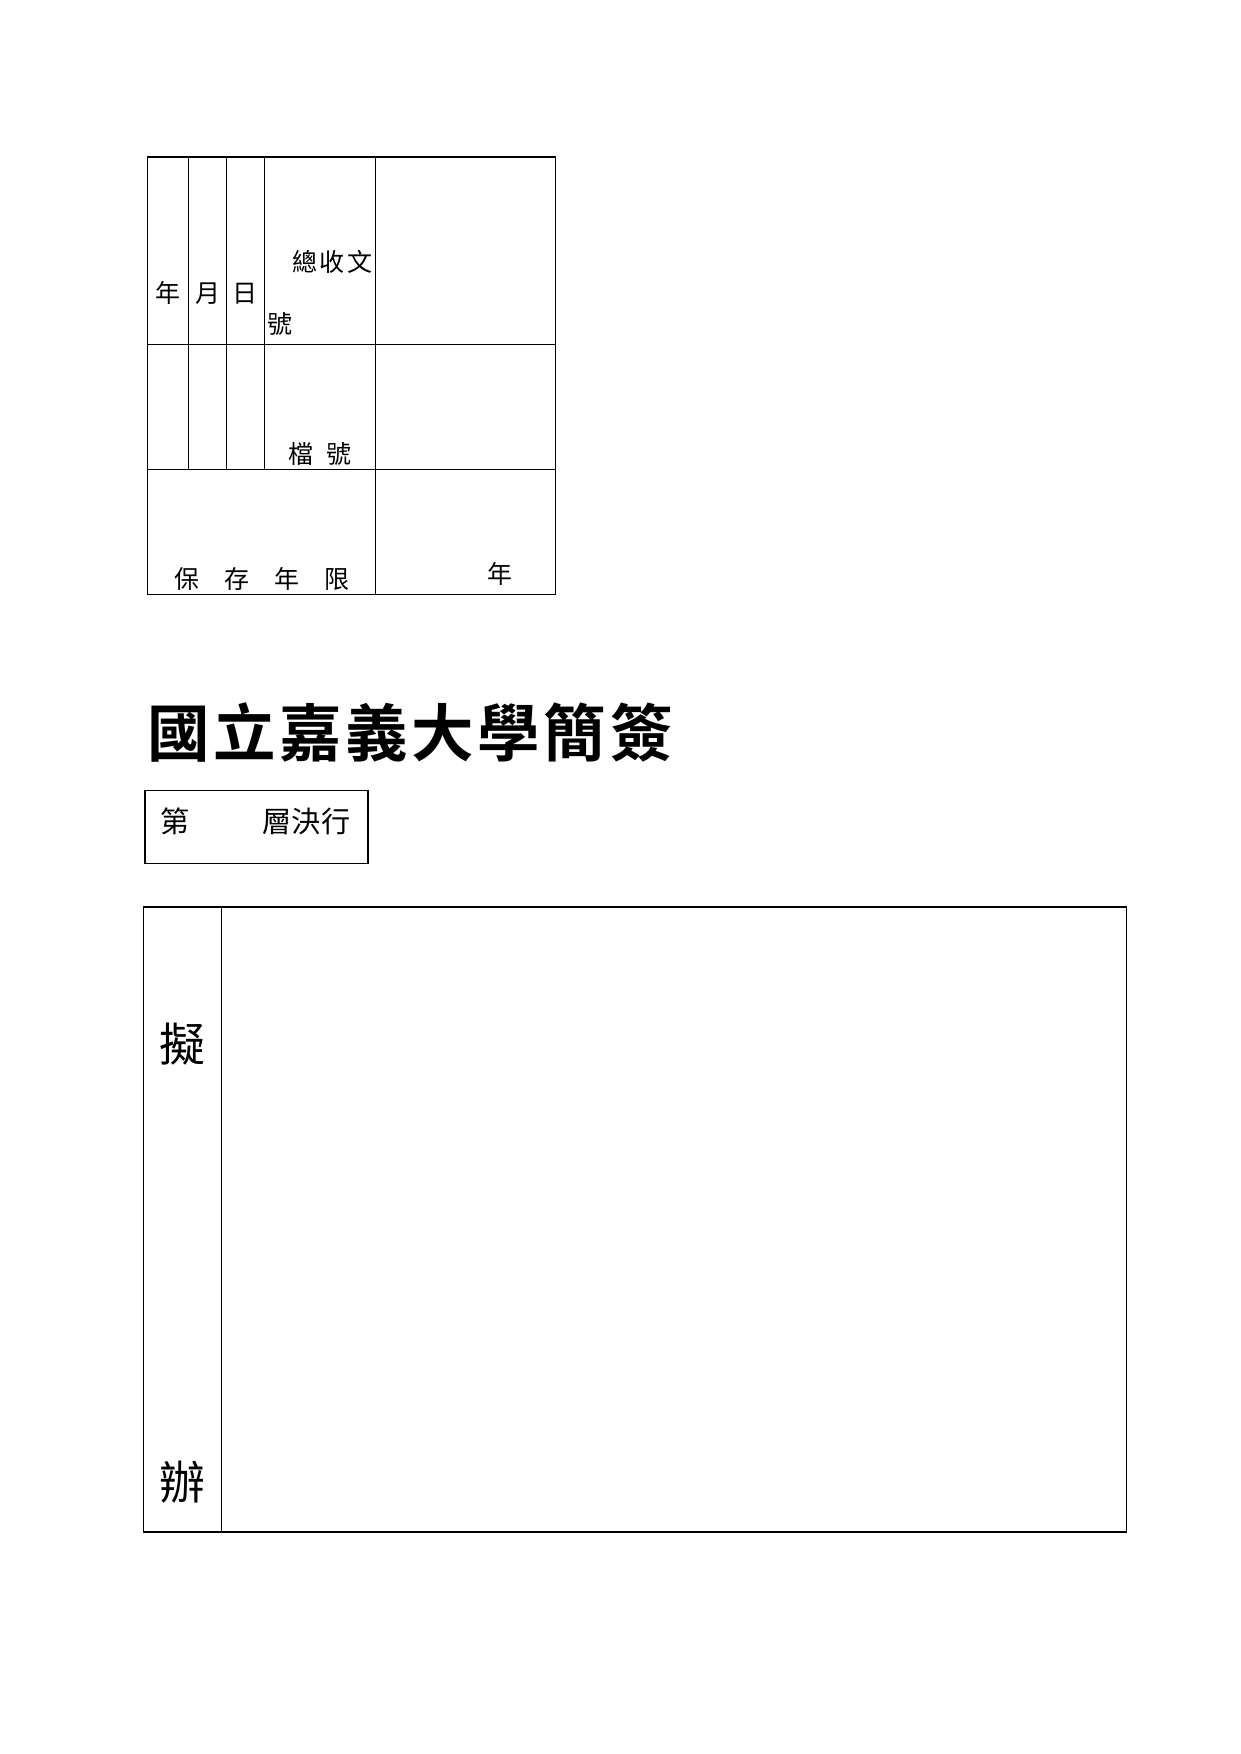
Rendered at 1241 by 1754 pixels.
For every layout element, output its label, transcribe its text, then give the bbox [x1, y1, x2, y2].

table_header [376, 158, 555, 344]
table_header 擬 辦 [144, 908, 221, 1531]
table_cell 保 存 年 限 [148, 470, 375, 594]
table_cell [189, 345, 226, 469]
text 國立嘉義大學簡簽 [148, 656, 1122, 781]
table_header 年 [148, 158, 188, 344]
table_cell [376, 345, 555, 469]
table_cell 年 [376, 470, 555, 594]
table_cell [227, 345, 264, 469]
table_header 日 [227, 158, 264, 344]
table_cell 檔 號 [265, 345, 375, 469]
table_header 總收文號 [265, 158, 375, 344]
table_header 月 [189, 158, 226, 344]
table_header [222, 908, 1126, 1531]
table_cell [148, 345, 188, 469]
text 第 層決行 [160, 799, 352, 841]
